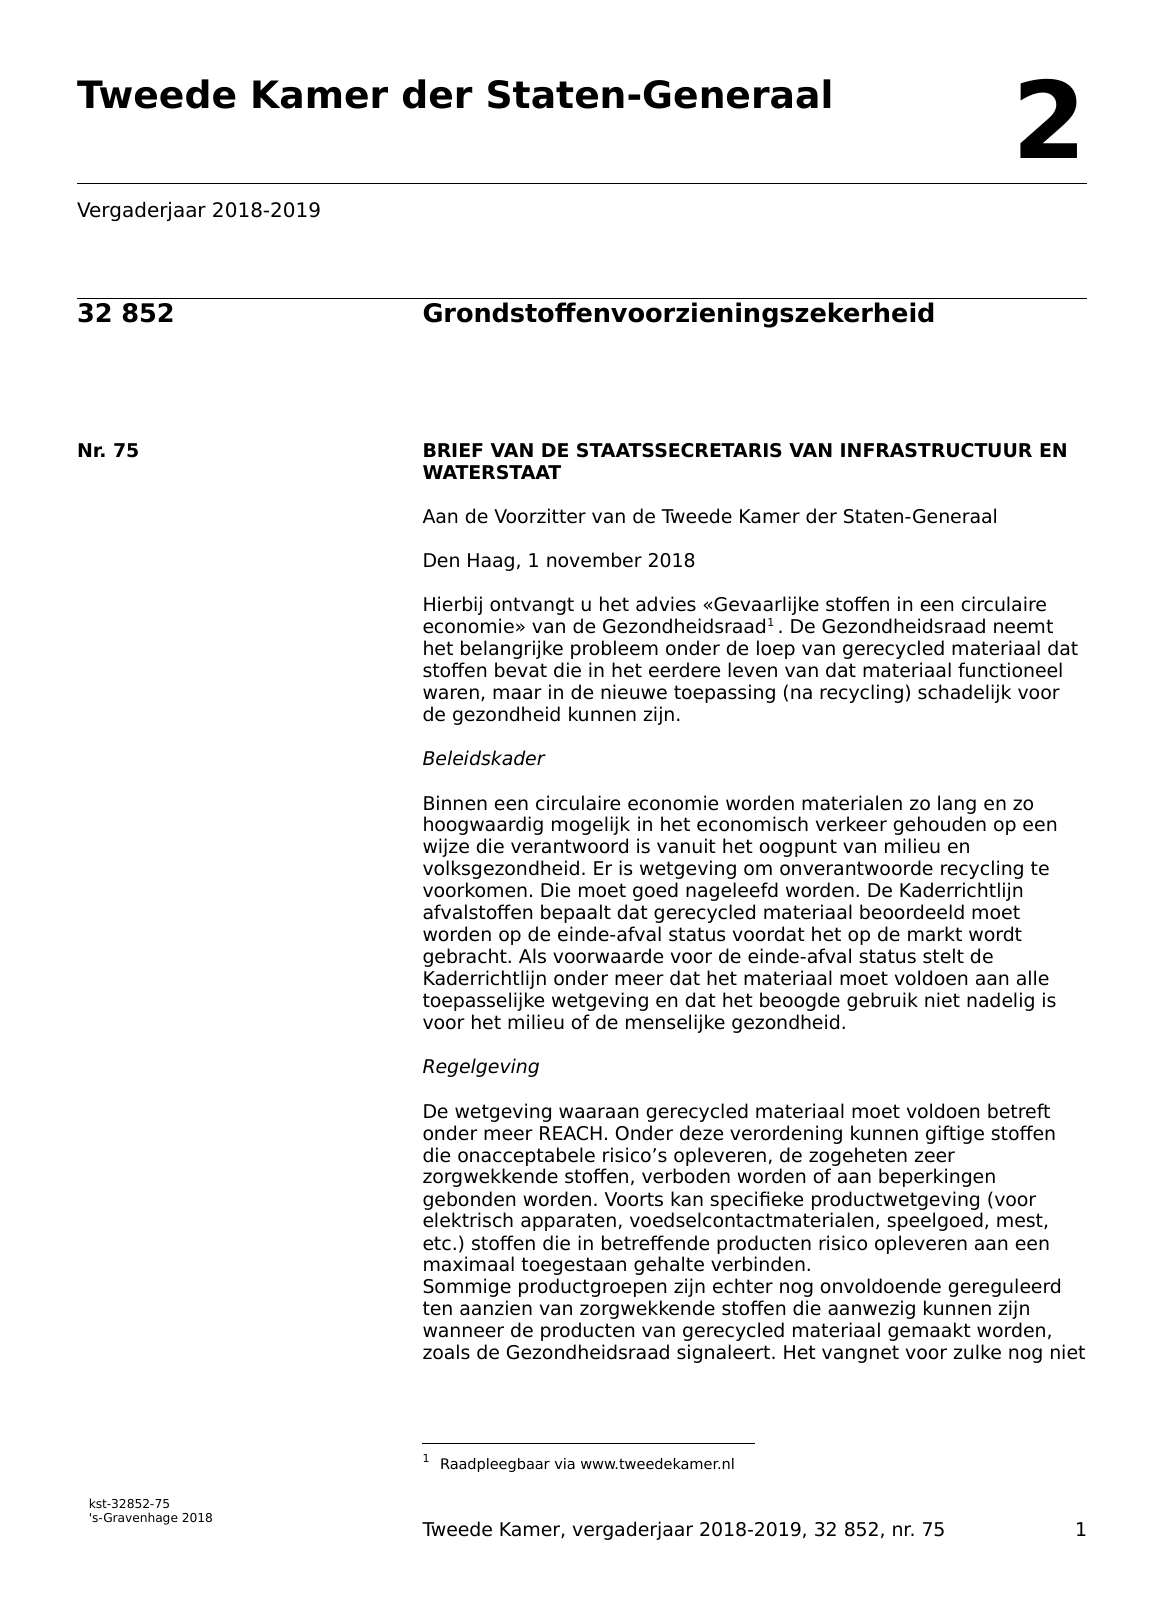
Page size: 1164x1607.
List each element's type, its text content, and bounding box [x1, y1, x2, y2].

subtitle 32 852 Grondstoffenvoorzieningszekerheid [77, 299, 1087, 329]
text Hierbij ontvangt u het advies «Gevaarlijke stoffen in een circulaire economie» van de Gezondheidsraad. De Gezondheidsraad neemt het belangrijke probleem onder de loep van gerecycled materiaal dat stoffen bevat die in het eerdere leven van dat materiaal functioneel waren, maar in de nieuwe toepassing (na recycling) schadelijk voor de gezondheid kunnen zijn. [422, 594, 1087, 726]
text kst-32852-75 [88, 1497, 323, 1511]
subtitle Nr. 75 BRIEF VAN DE STAATSSECRETARIS VAN INFRASTRUCTUUR EN WATERSTAAT [77, 440, 1087, 484]
table_header 2 [886, 59, 1087, 183]
text De wetgeving waaraan gerecycled materiaal moet voldoen betreft onder meer REACH. Onder deze verordening kunnen giftige stoffen die onacceptabele risico’s opleveren, de zogeheten zeer zorgwekkende stoffen, verboden worden of aan beperkingen gebonden worden. Voorts kan specifieke productwetgeving (voor elektrisch apparaten, voedselcontactmaterialen, speelgoed, mest, etc.) stoffen die in betreffende producten risico opleveren aan een maximaal toegestaan gehalte verbinden. [422, 1101, 1087, 1276]
table_cell Vergaderjaar 2018-2019 [77, 184, 1087, 298]
text 's-Gravenhage 2018 [88, 1511, 323, 1525]
text Raadpleegbaar via www.tweedekamer.nl [422, 1452, 1087, 1474]
text Binnen een circulaire economie worden materialen zo lang en zo hoogwaardig mogelijk in het economisch verkeer gehouden op een wijze die verantwoord is vanuit het oogpunt van milieu en volksgezondheid. Er is wetgeving om onverantwoorde recycling te voorkomen. Die moet goed nageleefd worden. De Kaderrichtlijn afvalstoffen bepaalt dat gerecycled materiaal beoordeeld moet worden op de einde-afval status voordat het op de markt wordt gebracht. Als voorwaarde voor de einde-afval status stelt de Kaderrichtlijn onder meer dat het materiaal moet voldoen aan alle toepasselijke wetgeving en dat het beoogde gebruik niet nadelig is voor het milieu of de menselijke gezondheid. [422, 792, 1087, 1034]
table_header Tweede Kamer der Staten-Generaal [77, 59, 886, 183]
subtitle Regelgeving [422, 1056, 1087, 1078]
text Sommige productgroepen zijn echter nog onvoldoende gereguleerd ten aanzien van zorgwekkende stoffen die aanwezig kunnen zijn wanneer de producten van gerecycled materiaal gemaakt worden, zoals de Gezondheidsraad signaleert. Het vangnet voor zulke nog niet [422, 1276, 1087, 1364]
text Aan de Voorzitter van de Tweede Kamer der Staten-Generaal [422, 506, 1087, 528]
text Den Haag, 1 november 2018 [422, 550, 1087, 572]
subtitle Beleidskader [422, 748, 1087, 770]
